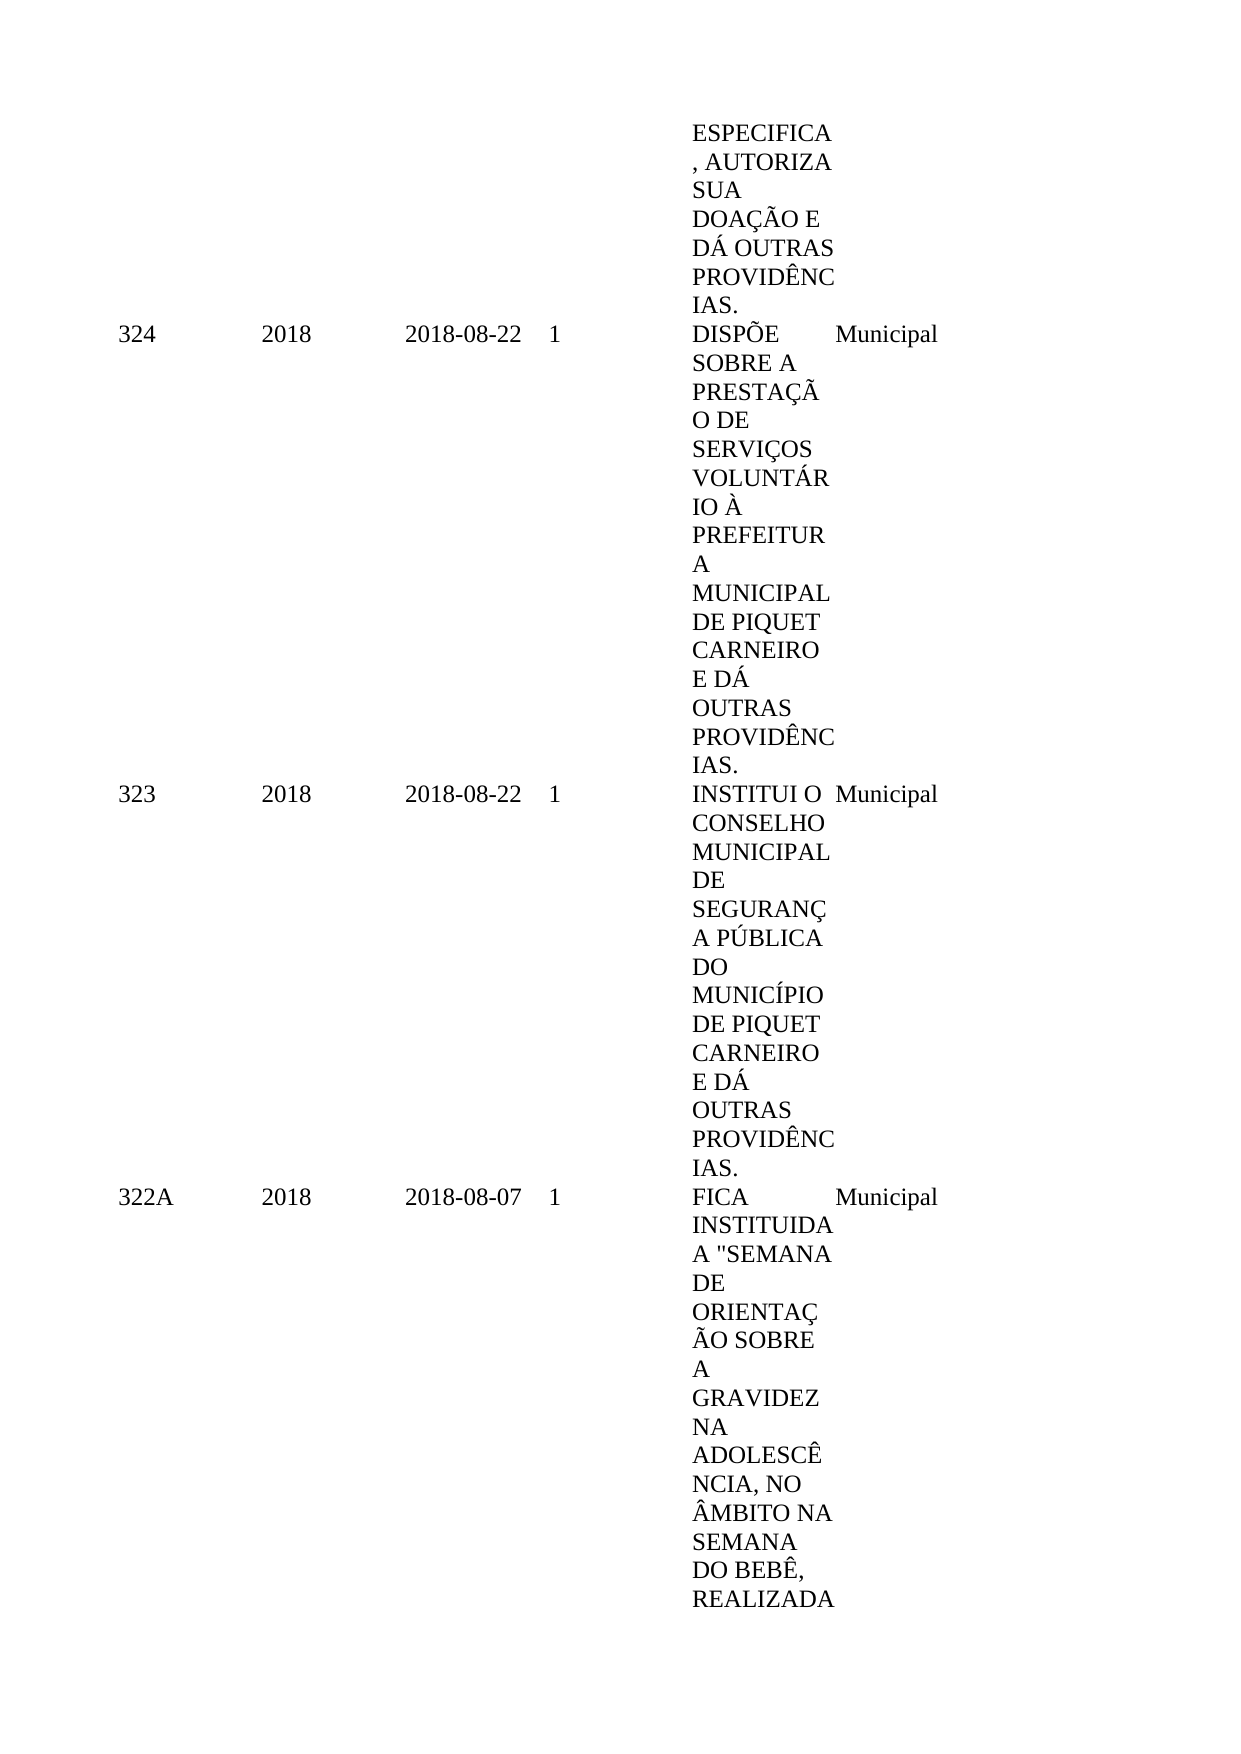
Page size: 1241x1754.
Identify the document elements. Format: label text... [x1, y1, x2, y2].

table_cell [835, 118, 979, 319]
table_cell Municipal [835, 319, 979, 779]
table_cell DISPÕE SOBRE A PRESTAÇÃO DE SERVIÇOS VOLUNTÁRIO À PREFEITURA MUNICIPAL DE PIQUET CARNEIRO E DÁ OUTRAS PROVIDÊNCIAS. [692, 319, 835, 779]
table_cell 1 [548, 319, 692, 779]
table_cell 2018-08-07 [405, 1182, 548, 1613]
table_cell 1 [548, 1182, 692, 1613]
table_cell 324 [118, 319, 261, 779]
table_cell [979, 779, 1122, 1182]
table_cell 2018 [261, 319, 405, 779]
table_cell 322A [118, 1182, 261, 1613]
table_cell [548, 118, 692, 319]
table_cell 2018-08-22 [405, 779, 548, 1182]
table_cell Municipal [835, 1182, 979, 1613]
table_cell 2018 [261, 779, 405, 1182]
table_cell 2018 [261, 1182, 405, 1613]
table_cell [261, 118, 405, 319]
table_cell [979, 1182, 1122, 1613]
table_cell [118, 118, 261, 319]
table_cell [979, 319, 1122, 779]
table_cell Municipal [835, 779, 979, 1182]
table_cell [979, 118, 1122, 319]
table_cell FICA INSTITUIDA A "SEMANA DE ORIENTAÇÃO SOBRE A GRAVIDEZ NA ADOLESCÊNCIA, NO ÂMBITO NA SEMANA DO BEBÊ, REALIZADA [692, 1182, 835, 1613]
table_cell 2018-08-22 [405, 319, 548, 779]
table_cell 323 [118, 779, 261, 1182]
table_cell 1 [548, 779, 692, 1182]
table_cell INSTITUI O CONSELHO MUNICIPAL DE SEGURANÇA PÚBLICA DO MUNICÍPIO DE PIQUET CARNEIRO E DÁ OUTRAS PROVIDÊNCIAS. [692, 779, 835, 1182]
table_cell [405, 118, 548, 319]
table_cell ESPECIFICA, AUTORIZA SUA DOAÇÃO E DÁ OUTRAS PROVIDÊNCIAS. [692, 118, 835, 319]
